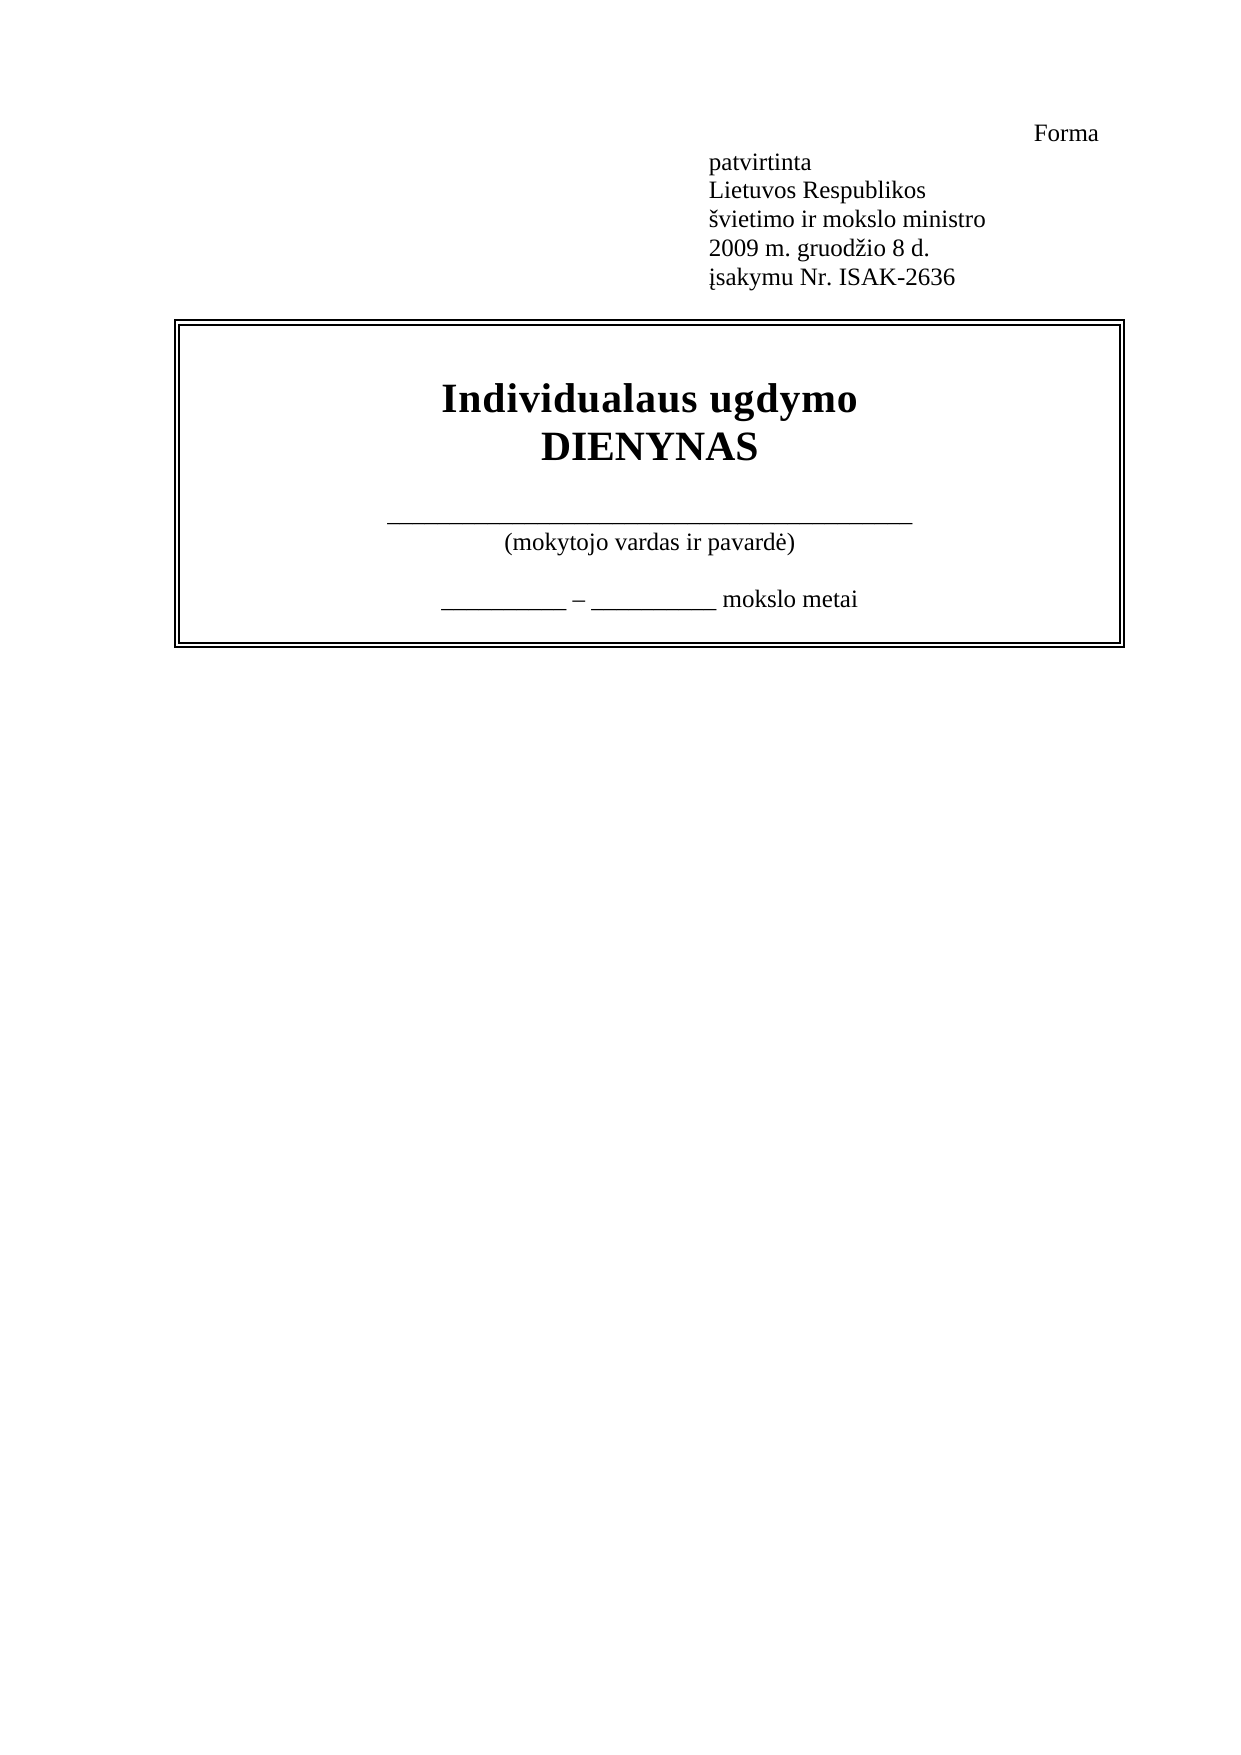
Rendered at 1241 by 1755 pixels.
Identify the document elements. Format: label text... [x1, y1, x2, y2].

text Forma patvirtinta [709, 118, 1122, 176]
table_header Individualaus ugdymo DIENYNAS __________________________________________ (mokytojo vardas ir pavardė) __________ – __________ mokslo metai [177, 321, 1122, 642]
text švietimo ir mokslo ministro [177, 204, 1122, 233]
text Lietuvos Respublikos [177, 176, 1122, 204]
text 2009 m. gruodžio 8 d. [177, 233, 1122, 262]
text įsakymu Nr. ISAK-2636 [177, 262, 1122, 291]
